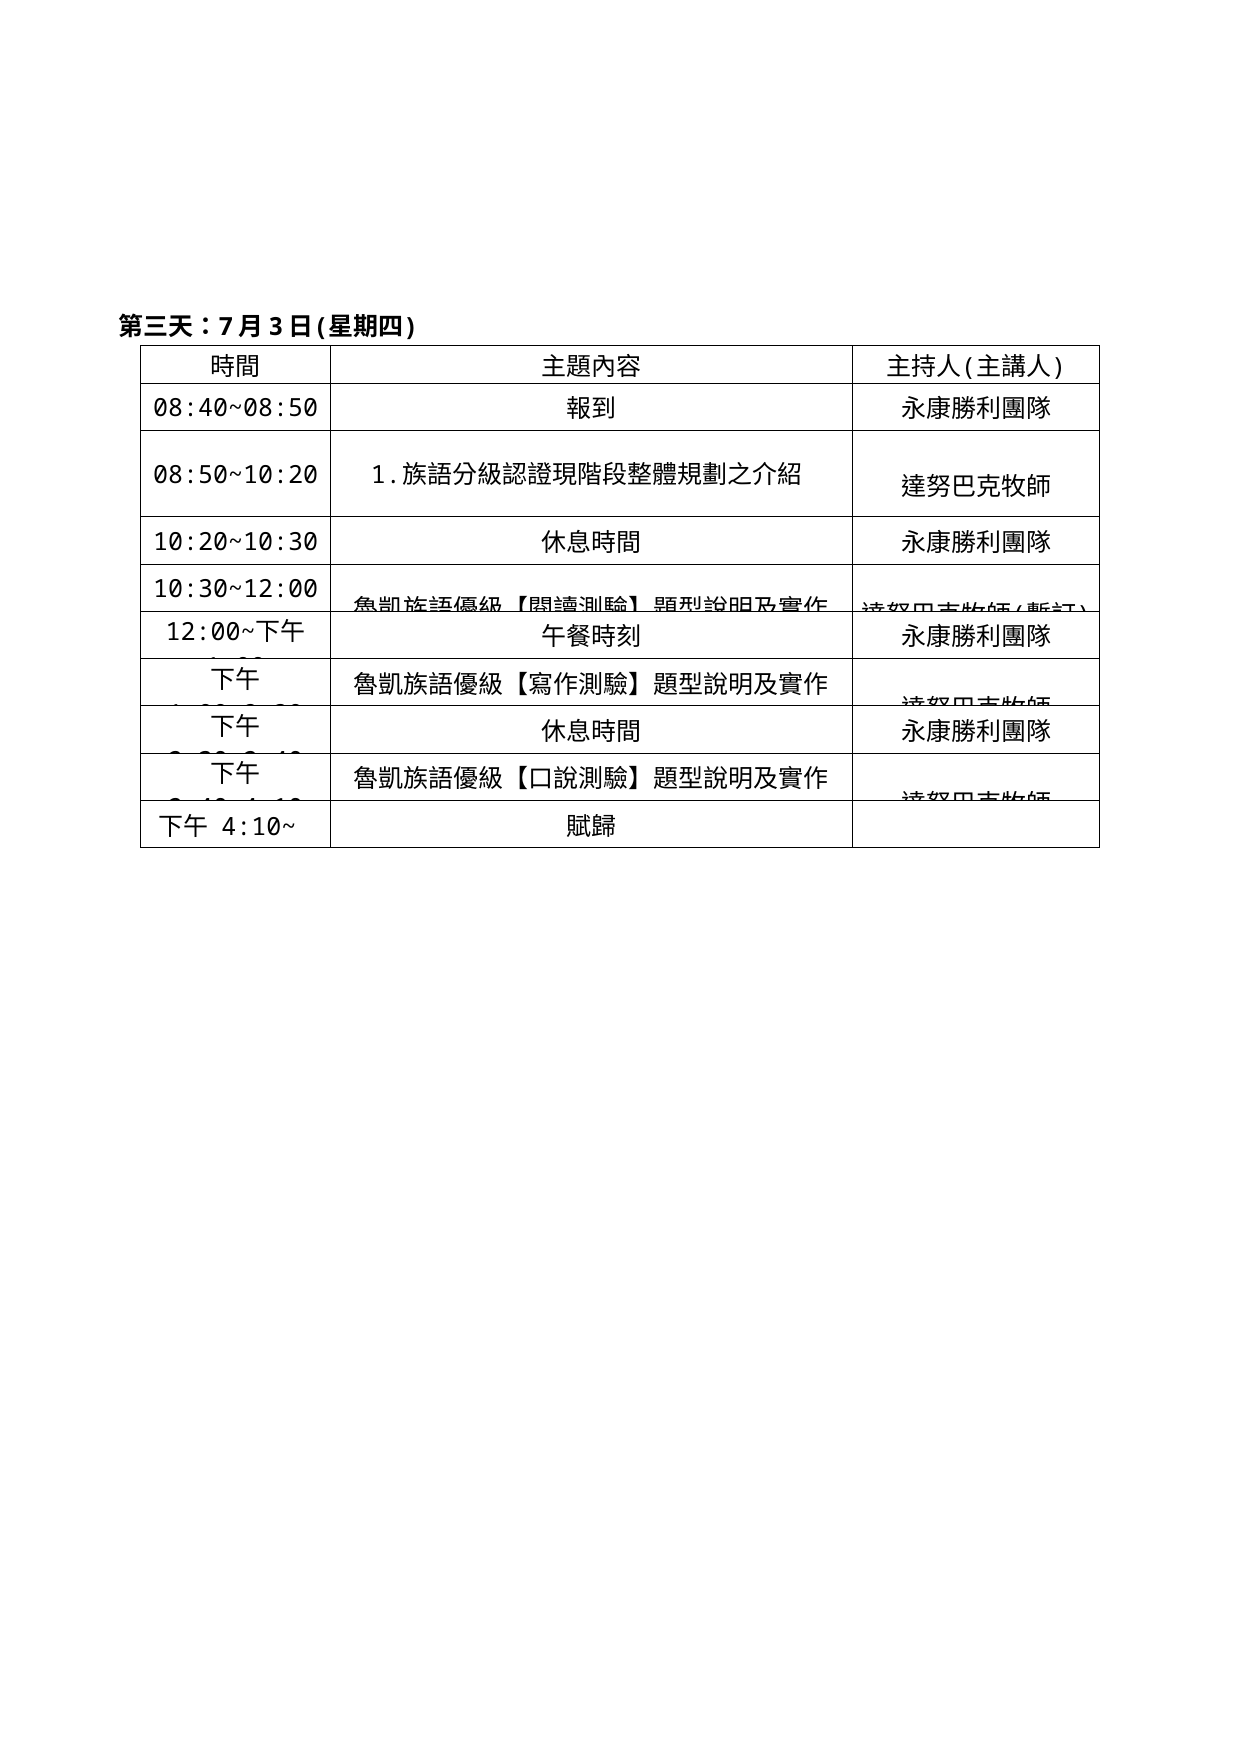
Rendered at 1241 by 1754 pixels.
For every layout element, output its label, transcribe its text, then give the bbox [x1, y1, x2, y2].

table_cell 下午 4:10~ [141, 801, 330, 847]
table_cell 永康勝利團隊 [853, 517, 1099, 563]
table_cell 10:30~12:00 [141, 565, 330, 611]
table_cell 12:00~下午1:00 [141, 612, 330, 658]
table_cell 午餐時刻 [331, 612, 852, 658]
table_cell 下午2:40~4:10 [141, 754, 330, 800]
table_cell 魯凱族語優級【閱讀測驗】題型說明及實作 [331, 565, 852, 611]
table_cell 魯凱族語優級【口說測驗】題型說明及實作 [331, 754, 852, 800]
table_cell 達努巴克牧師 [853, 754, 1099, 800]
table_cell 10:20~10:30 [141, 517, 330, 563]
table_cell 永康勝利團隊 [853, 706, 1099, 753]
table_cell 達努巴克牧師 [853, 431, 1099, 516]
table_cell 休息時間 [331, 517, 852, 563]
table_cell 下午1:00~2:30 [141, 659, 330, 705]
table_header 主題內容 [331, 346, 852, 383]
table_cell 達努巴克牧師(暫訂) [853, 565, 1099, 611]
text 第三天：7月3日(星期四) [118, 283, 1122, 345]
table_cell 族語分級認證現階段整體規劃之介紹 魯凱族語優級【聽力測驗】題型說明及實作 [331, 431, 852, 516]
table_cell 08:50~10:20 [141, 431, 330, 516]
table_cell 08:40~08:50 [141, 384, 330, 430]
table_cell 休息時間 [331, 706, 852, 753]
table_cell 報到 [331, 384, 852, 430]
table_cell 下午2:30~2:40 [141, 706, 330, 753]
table_cell 魯凱族語優級【寫作測驗】題型說明及實作 [331, 659, 852, 705]
table_cell 永康勝利團隊 [853, 612, 1099, 658]
table_cell 永康勝利團隊 [853, 384, 1099, 430]
table_header 主持人(主講人) [853, 346, 1099, 383]
table_cell 達努巴克牧師 [853, 659, 1099, 705]
table_header 時間 [141, 346, 330, 383]
table_cell 賦歸 [331, 801, 852, 847]
table_cell [853, 801, 1099, 847]
